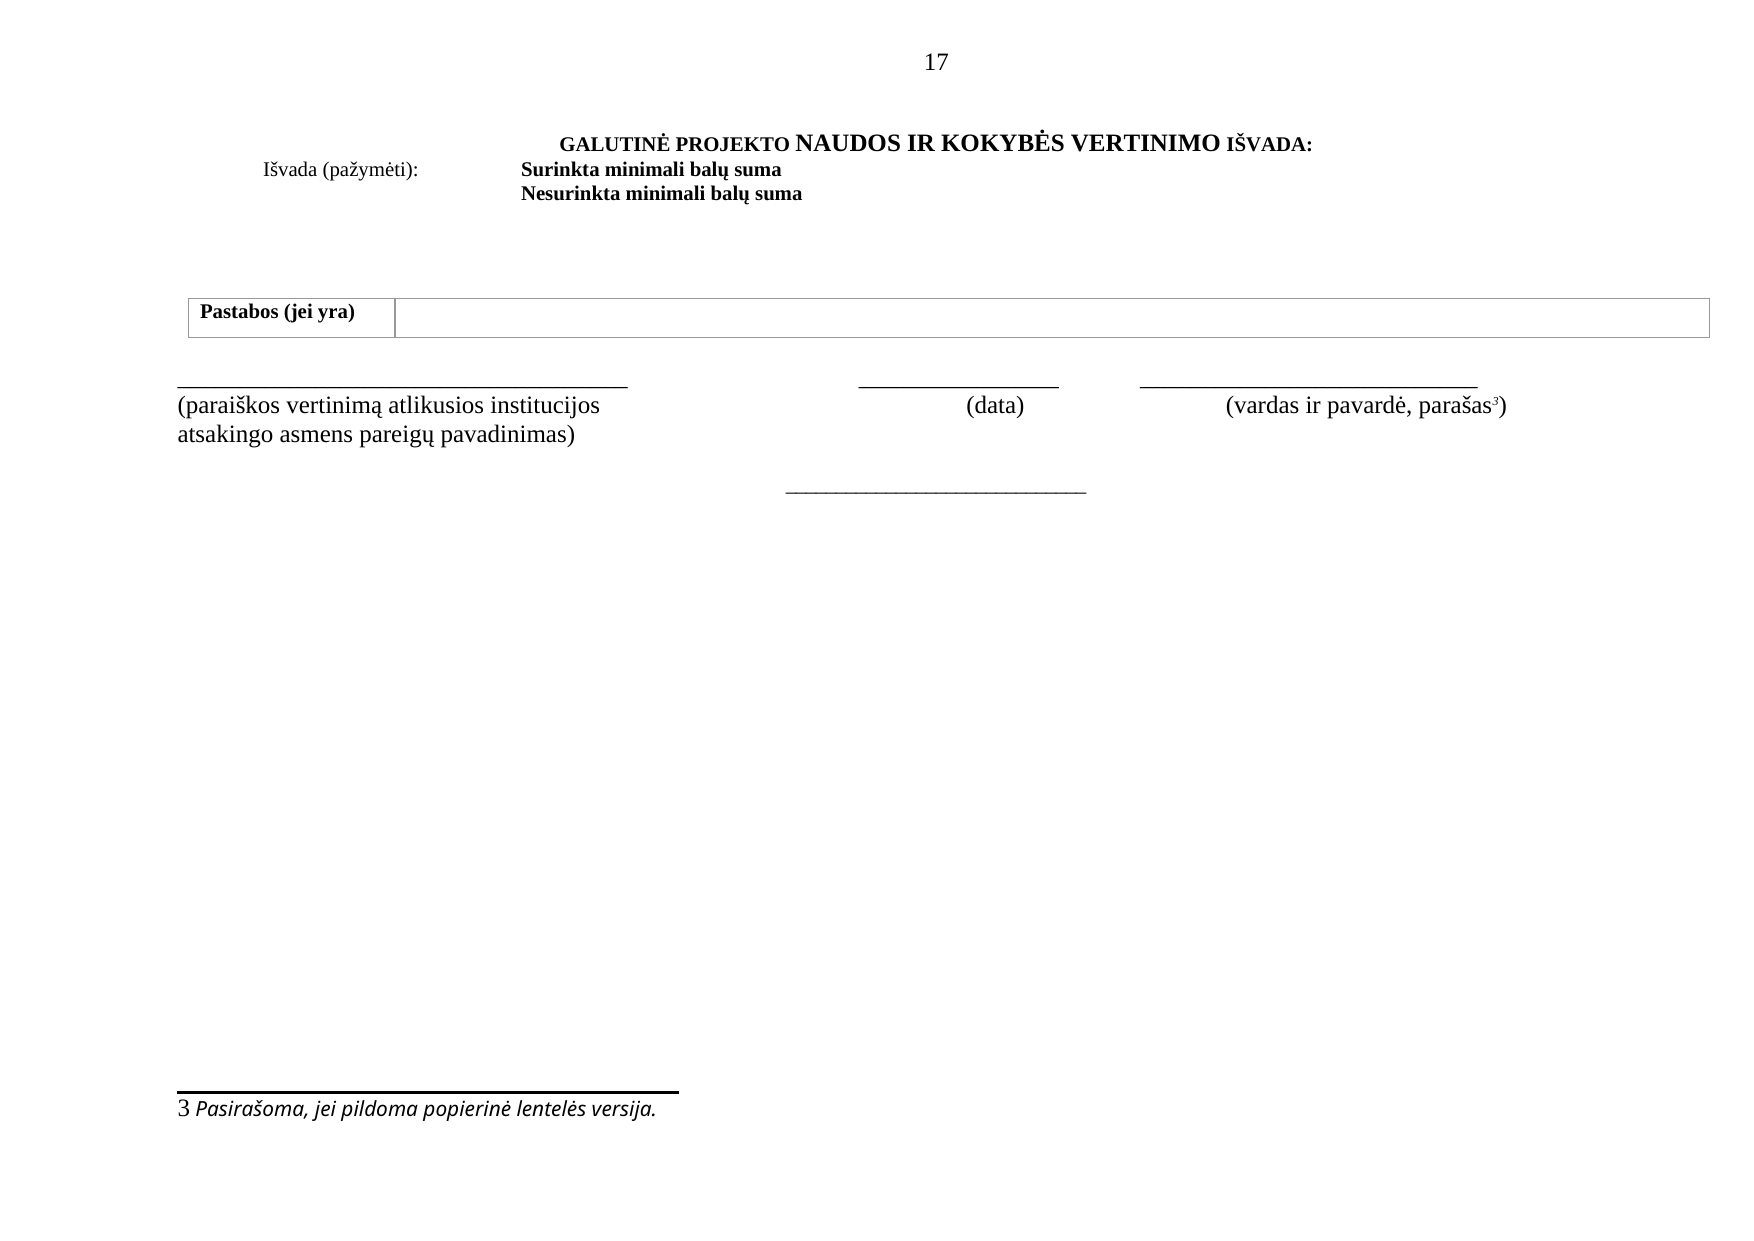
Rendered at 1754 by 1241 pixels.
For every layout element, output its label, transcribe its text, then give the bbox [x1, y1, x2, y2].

text Pasirašoma, jei pildoma popierinė lentelės versija. [177, 1093, 1695, 1122]
table_header Pastabos (jei yra) [189, 299, 394, 337]
text (paraiškos vertinimą atlikusios institucijos (data) (vardas ir pavardė, parašas) [177, 390, 1695, 419]
table_header Surinkta minimali balų suma Nesurinkta minimali balų suma [504, 157, 1709, 274]
table_header Išvada (pažymėti): [177, 157, 504, 274]
table_header [396, 299, 1709, 337]
text GALUTINĖ PROJEKTO Naudos ir kokybės vertinimo IŠVADA: [177, 128, 1695, 157]
text ____________________________________ ________________ ___________________________ [177, 362, 1695, 390]
text atsakingo asmens pareigų pavadinimas) [177, 419, 1695, 448]
text ______________________________ [177, 472, 1695, 496]
